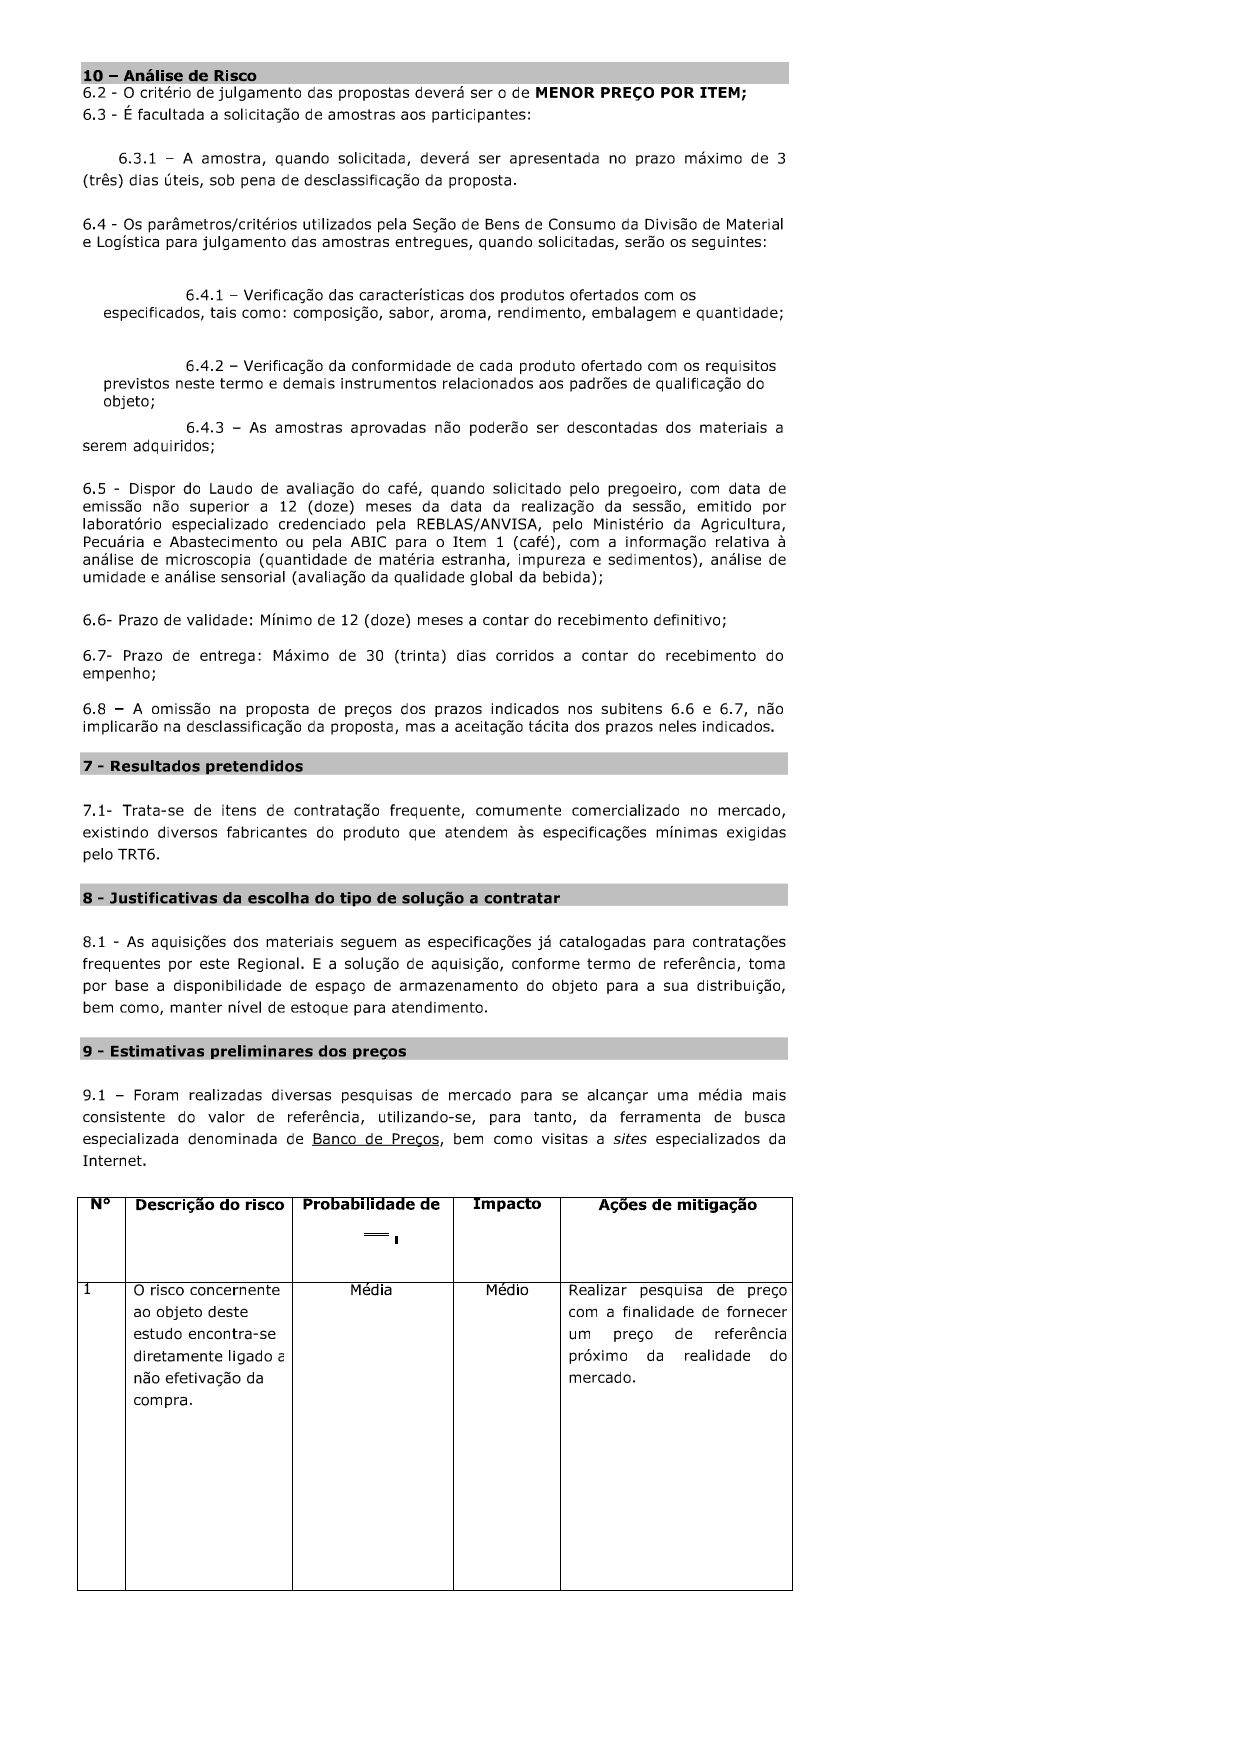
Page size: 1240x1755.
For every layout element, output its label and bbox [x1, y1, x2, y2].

table_cell [389, 1233, 453, 1282]
table_cell [78, 1283, 125, 1589]
table_header [561, 1198, 792, 1282]
table_cell [504, 1283, 512, 1289]
table_cell [364, 1236, 388, 1282]
table_header [293, 1198, 453, 1233]
table_header [454, 1198, 560, 1282]
table_cell [561, 1283, 792, 1589]
table_header [126, 1198, 292, 1282]
table_cell [293, 1233, 363, 1282]
table_cell [293, 1283, 453, 1589]
table_cell [454, 1283, 560, 1589]
table_cell [126, 1283, 292, 1589]
table_cell [368, 1283, 376, 1289]
table_header [78, 1198, 125, 1282]
